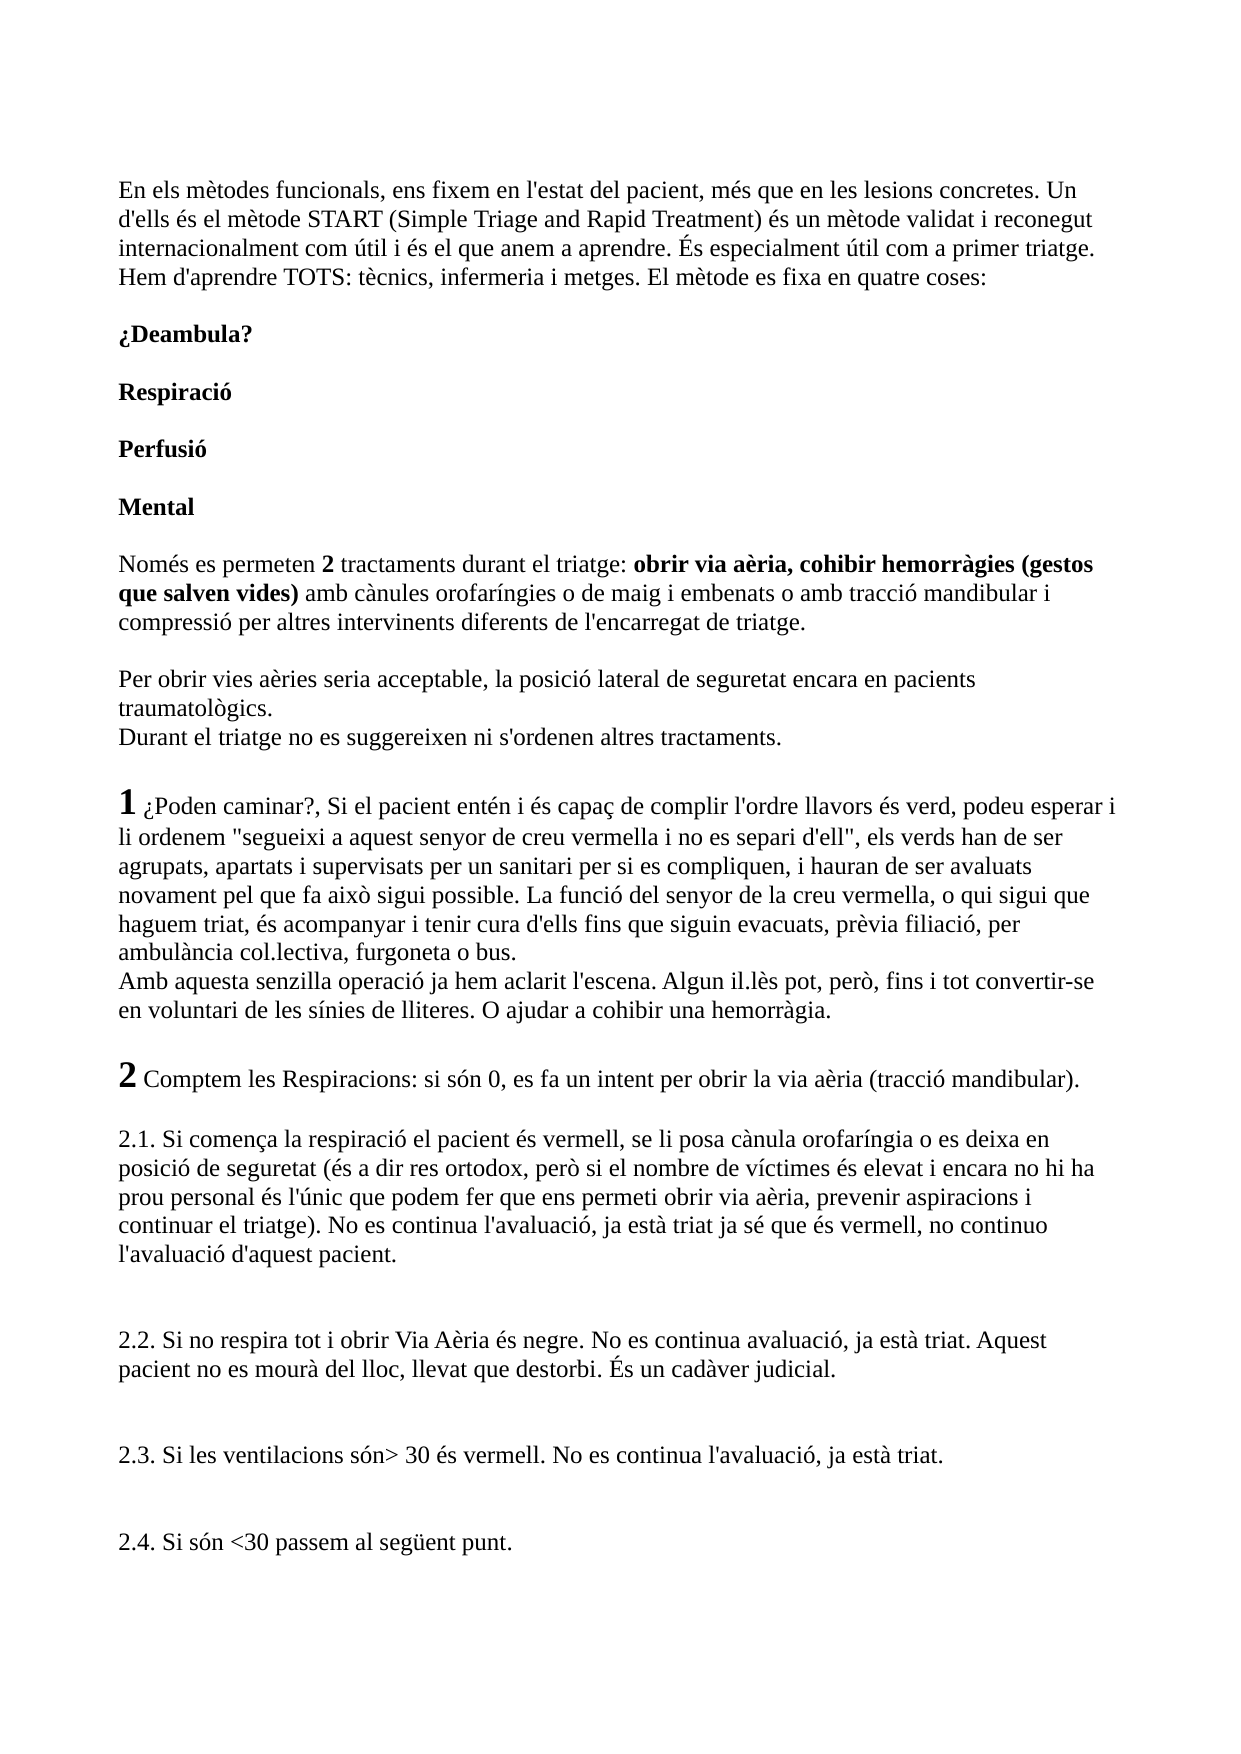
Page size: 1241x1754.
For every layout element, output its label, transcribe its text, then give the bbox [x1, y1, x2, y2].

text En els mètodes funcionals, ens fixem en l'estat del pacient, més que en les lesions concretes. Un d'ells és el mètode START (Simple Triage and Rapid Treatment) és un mètode validat i reconegut internacionalment com útil i és el que anem a aprendre. És especialment útil com a primer triatge. Hem d'aprendre TOTS: tècnics, infermeria i metges. El mètode es fixa en quatre coses: ¿Deambula? Respiració Perfusió Mental Només es permeten 2 tractaments durant el triatge: obrir via aèria, cohibir hemorràgies (gestos que salven vides) amb cànules orofaríngies o de maig i embenats o amb tracció mandibular i compressió per altres intervinents diferents de l'encarregat de triatge. Per obrir vies aèries seria acceptable, la posició lateral de seguretat encara en pacients traumatològics. Durant el triatge no es suggereixen ni s'ordenen altres tractaments. 1 ¿Poden caminar?, Si el pacient entén i és capaç de complir l'ordre llavors és verd, podeu esperar i li ordenem "segueixi a aquest senyor de creu vermella i no es separi d'ell", els verds han de ser agrupats, apartats i supervisats per un sanitari per si es compliquen, i hauran de ser avaluats novament pel que fa això sigui possible. La funció del senyor de la creu vermella, o qui sigui que haguem triat, és acompanyar i tenir cura d'ells fins que siguin evacuats, prèvia filiació, per ambulància col.lectiva, furgoneta o bus. Amb aquesta senzilla operació ja hem aclarit l'escena. Algun il.lès pot, però, fins i tot convertir-se en voluntari de les sínies de lliteres. O ajudar a cohibir una hemorràgia. 2 Comptem les Respiracions: si són 0, es fa un intent per obrir la via aèria (tracció mandibular). 2.1. Si comença la respiració el pacient és vermell, se li posa cànula orofaríngia o es deixa en posició de seguretat (és a dir res ortodox, però si el nombre de víctimes és elevat i encara no hi ha prou personal és l'únic que podem fer que ens permeti obrir via aèria, prevenir aspiracions i continuar el triatge). No es continua l'avaluació, ja està triat ja sé que és vermell, no continuo l'avaluació d'aquest pacient. 2.2. Si no respira tot i obrir Via Aèria és negre. No es continua avaluació, ja està triat. Aquest pacient no es mourà del lloc, llevat que destorbi. És un cadàver judicial. 2.3. Si les ventilacions són> 30 és vermell. No es continua l'avaluació, ja està triat. 2.4. Si són <30 passem al següent punt. [118, 118, 1122, 1556]
text [118, 1585, 1122, 1614]
